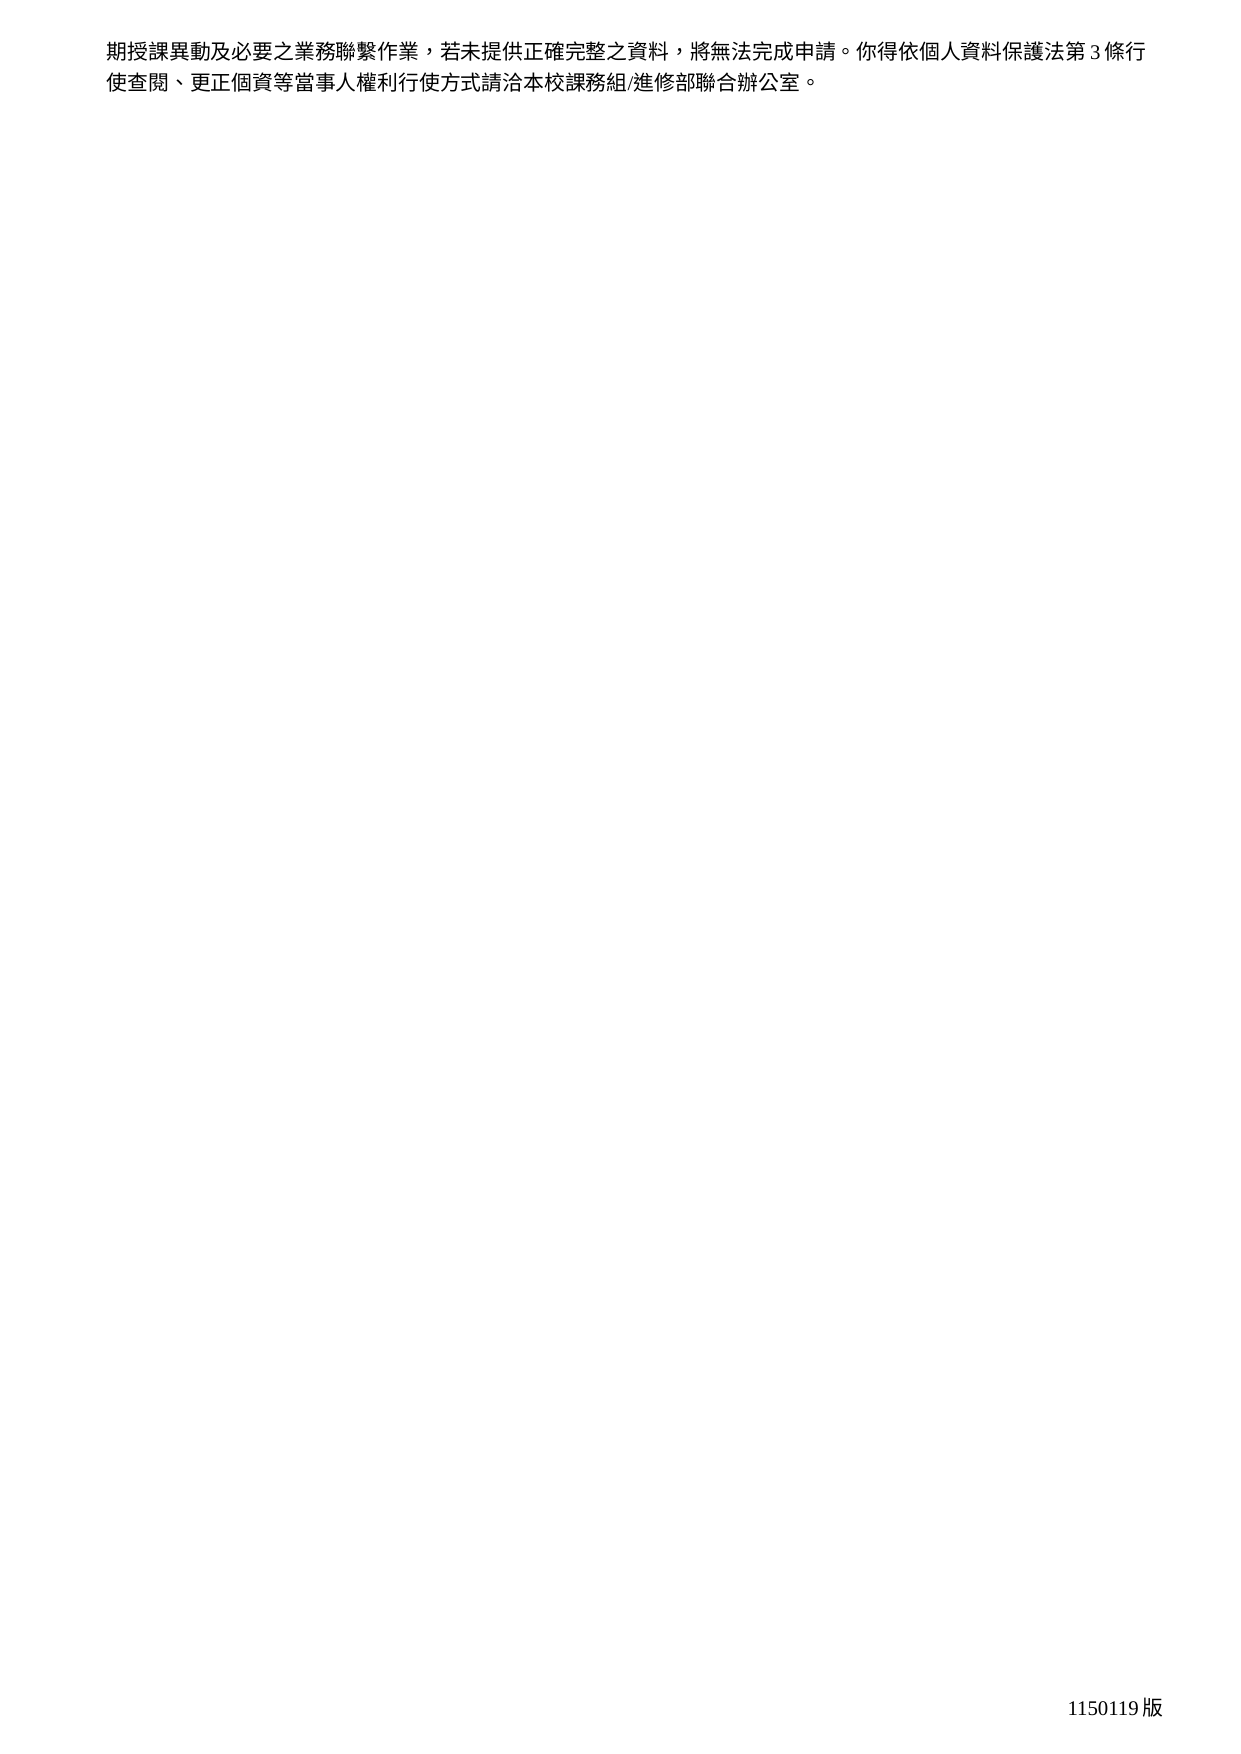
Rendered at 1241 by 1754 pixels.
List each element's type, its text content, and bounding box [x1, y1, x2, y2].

list 期授課異動及必要之業務聯繫作業，若未提供正確完整之資料，將無法完成申請。你得依個人資料保護法第3條行使查閱、更正個資等當事人權利行使方式請洽本校課務組/進修部聯合辦公室。 [77, 36, 1163, 96]
